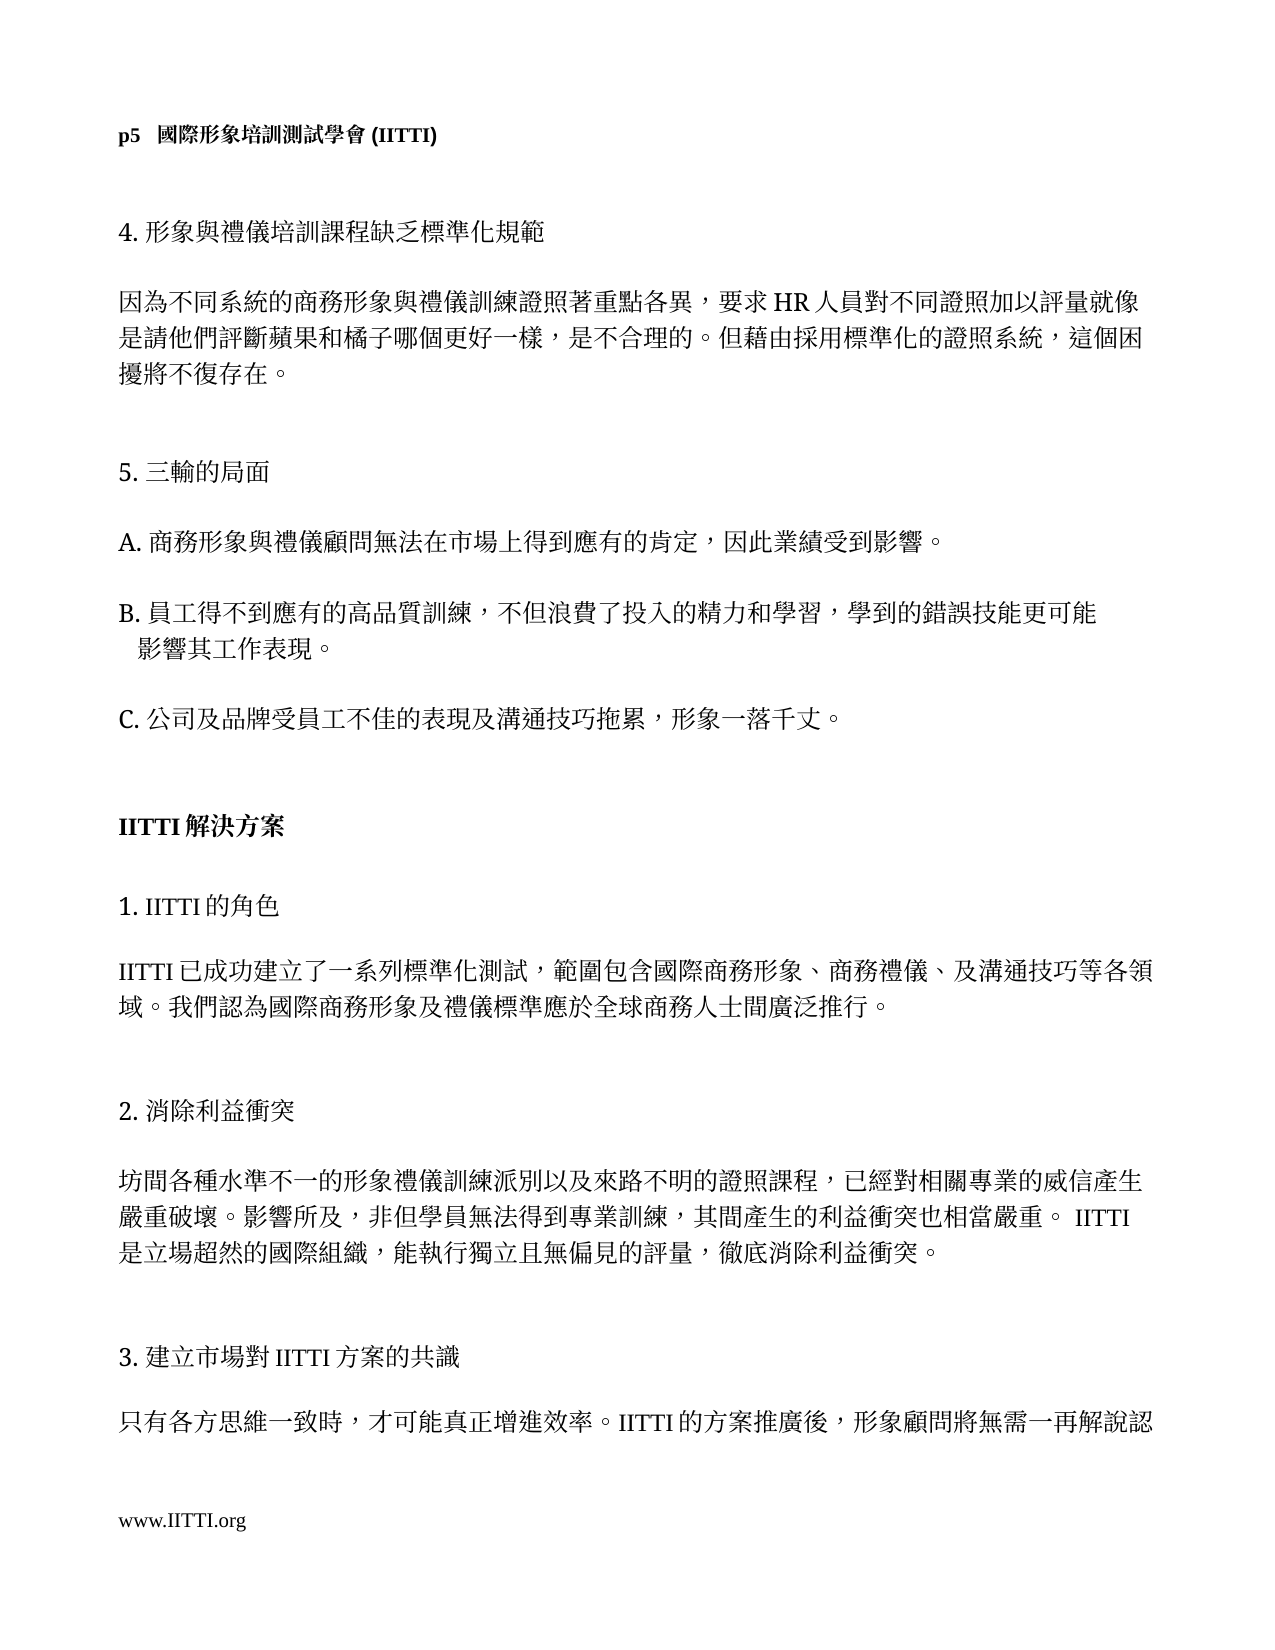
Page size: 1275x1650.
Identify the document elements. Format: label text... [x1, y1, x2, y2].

text IITTI已成功建立了一系列標準化測試，範圍包含國際商務形象、商務禮儀、及溝通技巧等各領域。我們認為國際商務形象及禮儀標準應於全球商務人士間廣泛推行。 [118, 951, 1157, 1023]
subtitle IITTI解決方案 [118, 807, 1157, 843]
text 2. 消除利益衝突 [118, 1023, 1157, 1161]
text 只有各方思維一致時，才可能真正增進效率。IITTI的方案推廣後，形象顧問將無需一再解說認 [118, 1402, 1157, 1438]
text 坊間各種水準不一的形象禮儀訓練派別以及來路不明的證照課程，已經對相關專業的威信產生嚴重破壞。影響所及，非但學員無法得到專業訓練，其間產生的利益衝突也相當嚴重。 IITTI是立場超然的國際組織，能執行獨立且無偏見的評量，徹底消除利益衝突。 [118, 1161, 1157, 1269]
text 4. 形象與禮儀培訓課程缺乏標準化規範 因為不同系統的商務形象與禮儀訓練證照著重點各異，要求HR人員對不同證照加以評量就像是請他們評斷蘋果和橘子哪個更好一樣，是不合理的。但藉由採用標準化的證照系統，這個困擾將不復存在。 [118, 178, 1157, 453]
text 影響其工作表現。 C. 公司及品牌受員工不佳的表現及溝通技巧拖累，形象一落千丈。 [118, 629, 1157, 735]
text 1. IITTI的角色 [118, 855, 1157, 951]
text 5. 三輸的局面 A. 商務形象與禮儀顧問無法在市場上得到應有的肯定，因此業績受到影響。 B. 員工得不到應有的高品質訓練，不但浪費了投入的精力和學習，學到的錯誤技能更可能 [118, 453, 1157, 629]
text 3. 建立市場對IITTI方案的共識 [118, 1269, 1157, 1402]
